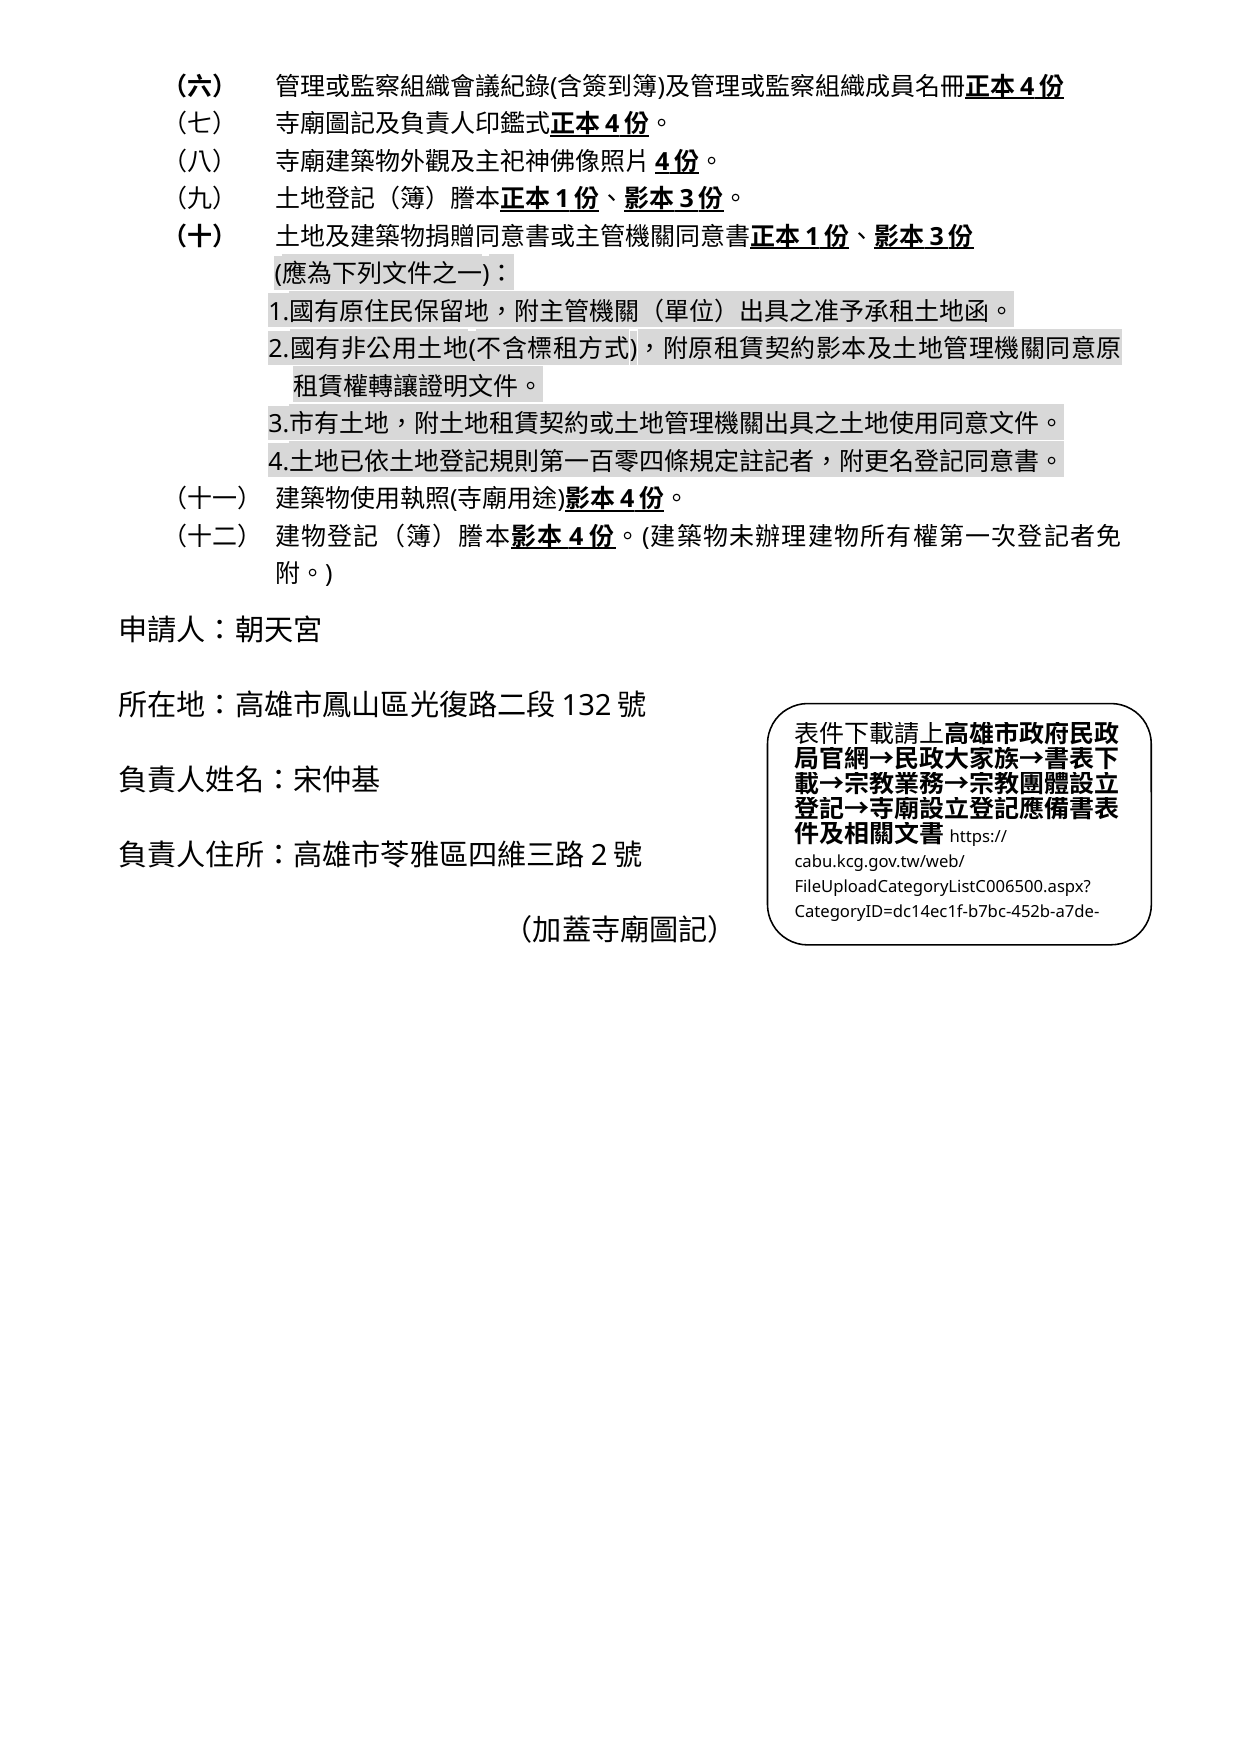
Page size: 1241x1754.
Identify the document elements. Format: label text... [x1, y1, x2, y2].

list 土地及建築物捐贈同意書或主管機關同意書正本1份、影本3份 [162, 209, 1122, 247]
list 建物登記（簿）謄本影本4份。(建築物未辦理建物所有權第一次登記者免附。) [162, 509, 1122, 584]
text （加蓋寺廟圖記） [118, 884, 1122, 959]
list 管理或監察組織會議紀錄(含簽到簿)及管理或監察組織成員名冊正本4份 [162, 59, 1122, 97]
text 表件下載請上高雄市政府民政局官網→民政大家族→書表下載→宗教業務→宗教團體設立登記→寺廟設立登記應備書表件及相關文書https://cabu.kcg.gov.tw/web/FileUploadCategoryListC006500.aspx?CategoryID=dc14ec1f-b7bc-452b-a7de-7d3d1fbb1f8a [794, 723, 1124, 926]
text 所在地：高雄市鳳山區光復路二段132號 [118, 659, 1122, 734]
text 3.市有土地，附土地租賃契約或土地管理機關出具之土地使用同意文件。 [268, 397, 1122, 434]
list 土地登記（簿）謄本正本1份、影本3份。 [162, 172, 1122, 209]
text 負責人姓名：宋仲基 [118, 734, 767, 809]
text 申請人：朝天宮 [118, 584, 1122, 659]
list 寺廟圖記及負責人印鑑式正本4份。 [162, 97, 1122, 134]
text 負責人住所：高雄市苓雅區四維三路2號 [118, 809, 766, 884]
text (應為下列文件之一)： [274, 247, 1122, 284]
text 2.國有非公用土地(不含標租方式)，附原租賃契約影本及土地管理機關同意原租賃權轉讓證明文件。 [268, 322, 1122, 397]
list 寺廟建築物外觀及主祀神佛像照片4份。 [162, 134, 1122, 172]
list 建築物使用執照(寺廟用途)影本4份。 [162, 472, 1122, 509]
text 1.國有原住民保留地，附主管機關（單位）出具之准予承租土地函。 [268, 284, 1122, 322]
text 4.土地已依土地登記規則第一百零四條規定註記者，附更名登記同意書。 [268, 434, 1122, 472]
